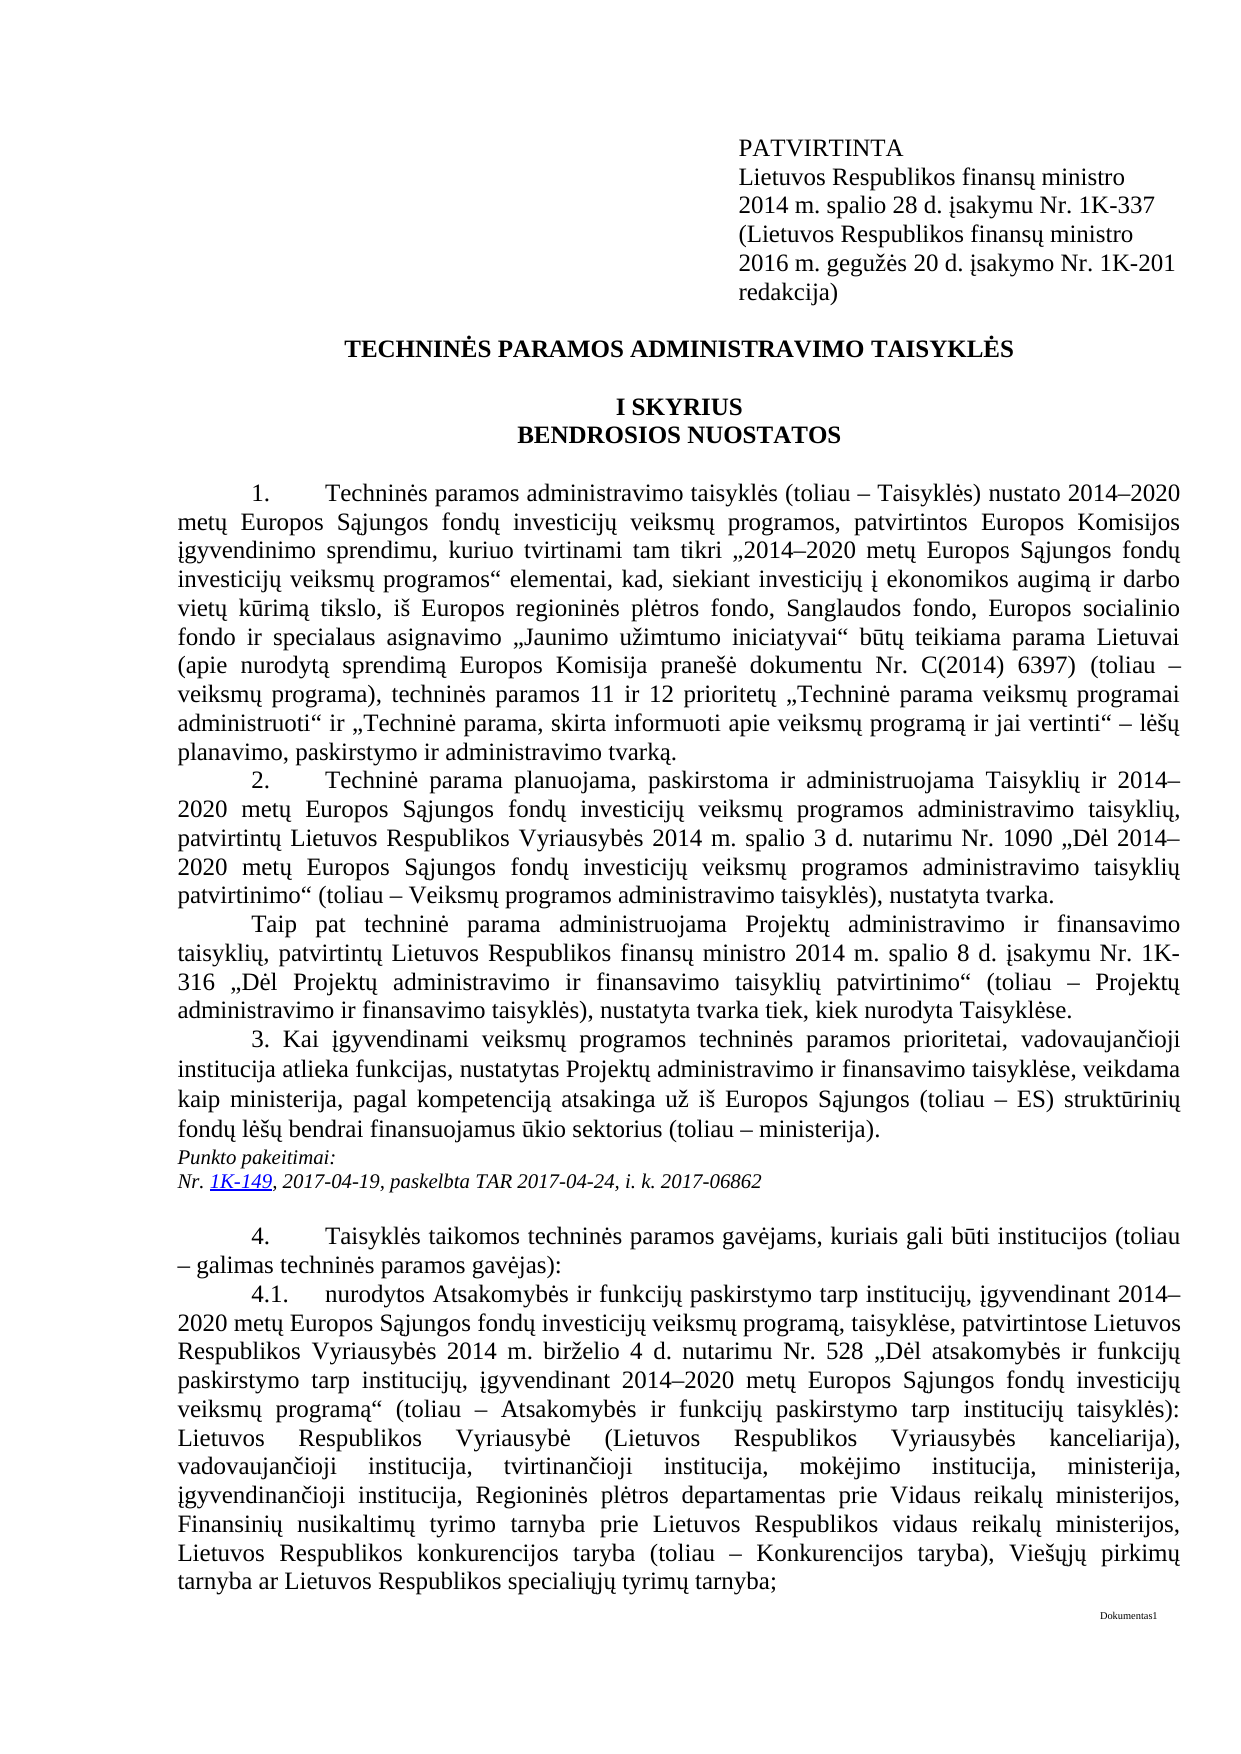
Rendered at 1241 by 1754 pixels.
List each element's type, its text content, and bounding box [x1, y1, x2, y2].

text 2. Techninė parama planuojama, paskirstoma ir administruojama Taisyklių ir 2014–2020 metų Europos Sąjungos fondų investicijų veiksmų programos administravimo taisyklių, patvirtintų Lietuvos Respublikos Vyriausybės 2014 m. spalio 3 d. nutarimu Nr. 1090 „Dėl 2014–2020 metų Europos Sąjungos fondų investicijų veiksmų programos administravimo taisyklių patvirtinimo“ (toliau – Veiksmų programos administravimo taisyklės), nustatyta tvarka. [177, 765, 1181, 909]
text PATVIRTINTA [702, 133, 1181, 162]
text 2016 m. gegužės 20 d. įsakymo Nr. 1K-201 [702, 248, 1181, 277]
text Lietuvos Respublikos finansų ministro [663, 162, 1181, 190]
text I SKYRIUS [177, 392, 1181, 420]
text Taip pat techninė parama administruojama Projektų administravimo ir finansavimo taisyklių, patvirtintų Lietuvos Respublikos finansų ministro 2014 m. spalio 8 d. įsakymu Nr. 1K-316 „Dėl Projektų administravimo ir finansavimo taisyklių patvirtinimo“ (toliau – Projektų administravimo ir finansavimo taisyklės), nustatyta tvarka tiek, kiek nurodyta Taisyklėse. [177, 909, 1181, 1024]
text (Lietuvos Respublikos finansų ministro [702, 219, 1181, 248]
text 2014 m. spalio 28 d. įsakymu Nr. 1K-337 [702, 190, 1181, 219]
text redakcija) [702, 277, 1181, 305]
text 4.1. nurodytos Atsakomybės ir funkcijų paskirstymo tarp institucijų, įgyvendinant 2014–2020 metų Europos Sąjungos fondų investicijų veiksmų programą, taisyklėse, patvirtintose Lietuvos Respublikos Vyriausybės 2014 m. birželio 4 d. nutarimu Nr. 528 „Dėl atsakomybės ir funkcijų paskirstymo tarp institucijų, įgyvendinant 2014–2020 metų Europos Sąjungos fondų investicijų veiksmų programą“ (toliau – Atsakomybės ir funkcijų paskirstymo tarp institucijų taisyklės): Lietuvos Respublikos Vyriausybė (Lietuvos Respublikos Vyriausybės kanceliarija), vadovaujančioji institucija, tvirtinančioji institucija, mokėjimo institucija, ministerija, įgyvendinančioji institucija, Regioninės plėtros departamentas prie Vidaus reikalų ministerijos, Finansinių nusikaltimų tyrimo tarnyba prie Lietuvos Respublikos vidaus reikalų ministerijos, Lietuvos Respublikos konkurencijos taryba (toliau – Konkurencijos taryba), Viešųjų pirkimų tarnyba ar Lietuvos Respublikos specialiųjų tyrimų tarnyba; [177, 1279, 1181, 1595]
text 3. Kai įgyvendinami veiksmų programos techninės paramos prioritetai, vadovaujančioji institucija atlieka funkcijas, nustatytas Projektų administravimo ir finansavimo taisyklėse, veikdama kaip ministerija, pagal kompetenciją atsakinga už iš Europos Sąjungos (toliau – ES) struktūrinių fondų lėšų bendrai finansuojamus ūkio sektorius (toliau – ministerija). [177, 1024, 1181, 1143]
text Nr. 1K-149, 2017-04-19, paskelbta TAR 2017-04-24, i. k. 2017-06862 [177, 1169, 1181, 1193]
text 1. Techninės paramos administravimo taisyklės (toliau – Taisyklės) nustato 2014–2020 metų Europos Sąjungos fondų investicijų veiksmų programos, patvirtintos Europos Komisijos įgyvendinimo sprendimu, kuriuo tvirtinami tam tikri „2014–2020 metų Europos Sąjungos fondų investicijų veiksmų programos“ elementai, kad, siekiant investicijų į ekonomikos augimą ir darbo vietų kūrimą tikslo, iš Europos regioninės plėtros fondo, Sanglaudos fondo, Europos socialinio fondo ir specialaus asignavimo „Jaunimo užimtumo iniciatyvai“ būtų teikiama parama Lietuvai (apie nurodytą sprendimą Europos Komisija pranešė dokumentu Nr. C(2014) 6397) (toliau – veiksmų programa), techninės paramos 11 ir 12 prioritetų „Techninė parama veiksmų programai administruoti“ ir „Techninė parama, skirta informuoti apie veiksmų programą ir jai vertinti“ – lėšų planavimo, paskirstymo ir administravimo tvarką. [177, 478, 1181, 765]
text TECHNINĖS PARAMOS ADMINISTRAVIMO TAISYKLĖS [177, 334, 1181, 363]
text Punkto pakeitimai: [177, 1144, 1181, 1169]
text 4. Taisyklės taikomos techninės paramos gavėjams, kuriais gali būti institucijos (toliau – galimas techninės paramos gavėjas): [177, 1221, 1181, 1279]
text BENDROSIOS NUOSTATOS [177, 420, 1181, 449]
